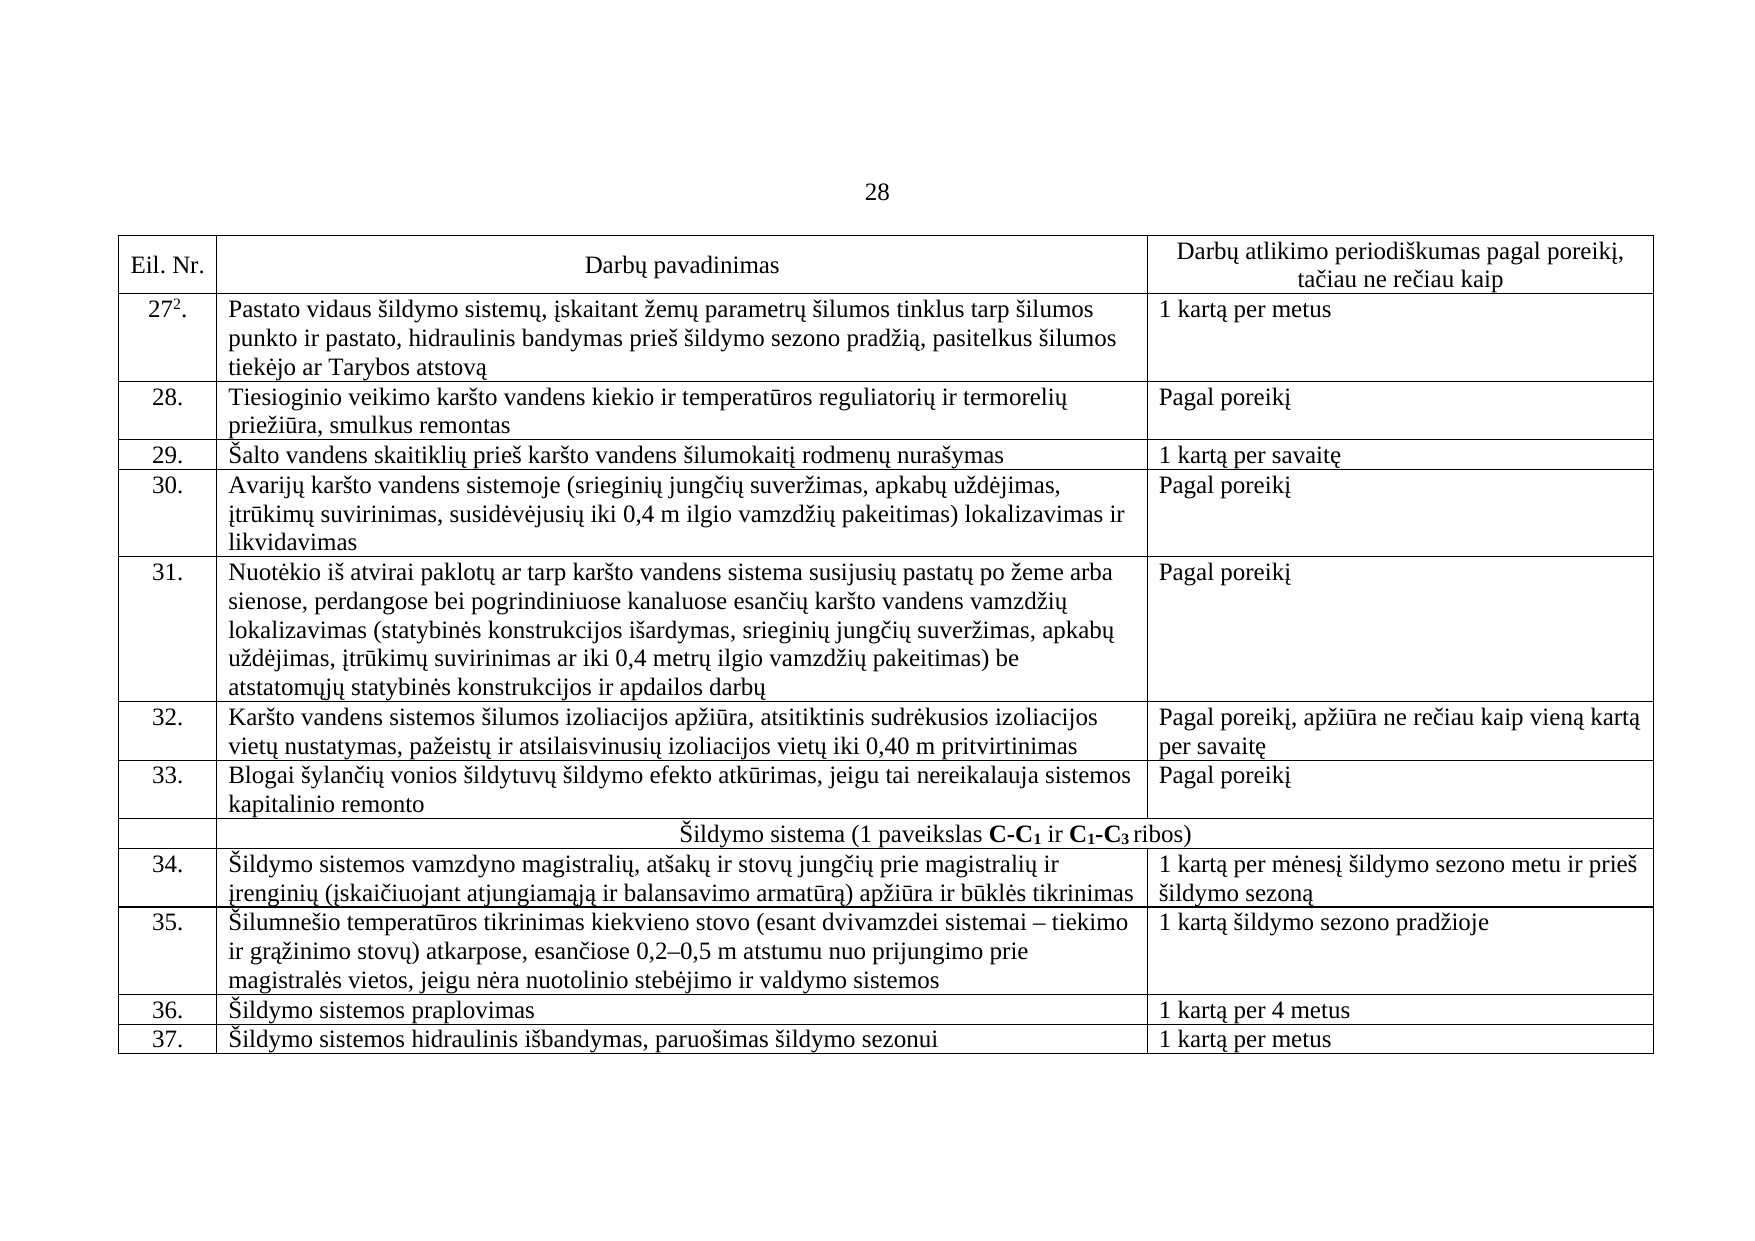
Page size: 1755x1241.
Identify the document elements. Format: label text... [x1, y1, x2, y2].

table_cell Šildymo sistemos vamzdyno magistralių, atšakų ir stovų jungčių prie magistralių ir įrenginių (įskaičiuojant atjungiamąją ir balansavimo armatūrą) apžiūra ir būklės tikrinimas [217, 849, 1147, 906]
table_cell Pagal poreikį [1148, 761, 1653, 818]
table_cell Tiesioginio veikimo karšto vandens kiekio ir temperatūros reguliatorių ir termorelių priežiūra, smulkus remontas [217, 382, 1147, 439]
table_cell Pagal poreikį [1148, 382, 1653, 439]
table_cell Pagal poreikį [1148, 470, 1653, 556]
table_cell Šildymo sistemos praplovimas [217, 995, 1147, 1023]
table_cell 29. [119, 440, 216, 469]
table_cell Pagal poreikį [1148, 557, 1653, 701]
table_cell 34. [119, 849, 216, 906]
table_cell 1 kartą per 4 metus [1148, 995, 1653, 1023]
table_cell Šilumnešio temperatūros tikrinimas kiekvieno stovo (esant dvivamzdei sistemai – tiekimo ir grąžinimo stovų) atkarpose, esančiose 0,2–0,5 m atstumu nuo prijungimo prie magistralės vietos, jeigu nėra nuotolinio stebėjimo ir valdymo sistemos [217, 908, 1147, 994]
table_header Darbų atlikimo periodiškumas pagal poreikį, tačiau ne rečiau kaip [1148, 236, 1653, 293]
table_cell 35. [119, 908, 216, 994]
table_cell 1 kartą šildymo sezono pradžioje [1148, 908, 1653, 994]
table_cell Nuotėkio iš atvirai paklotų ar tarp karšto vandens sistema susijusių pastatų po žeme arba sienose, perdangose bei pogrindiniuose kanaluose esančių karšto vandens vamzdžių lokalizavimas (statybinės konstrukcijos išardymas, srieginių jungčių suveržimas, apkabų uždėjimas, įtrūkimų suvirinimas ar iki 0,4 metrų ilgio vamzdžių pakeitimas) be atstatomųjų statybinės konstrukcijos ir apdailos darbų [217, 557, 1147, 701]
table_cell 272. [119, 294, 216, 381]
table_cell Pagal poreikį, apžiūra ne rečiau kaip vieną kartą per savaitę [1148, 702, 1653, 759]
table_cell 32. [119, 702, 216, 759]
table_cell 31. [119, 557, 216, 701]
table_cell 36. [119, 995, 216, 1023]
table_cell 37. [119, 1025, 216, 1053]
table_cell 1 kartą per metus [1148, 1025, 1653, 1053]
table_cell 33. [119, 761, 216, 818]
table_cell Pastato vidaus šildymo sistemų, įskaitant žemų parametrų šilumos tinklus tarp šilumos punkto ir pastato, hidraulinis bandymas prieš šildymo sezono pradžią, pasitelkus šilumos tiekėjo ar Tarybos atstovą [217, 294, 1147, 381]
table_cell [119, 819, 216, 848]
table_cell Blogai šylančių vonios šildytuvų šildymo efekto atkūrimas, jeigu tai nereikalauja sistemos kapitalinio remonto [217, 761, 1147, 818]
table_cell 1 kartą per metus [1148, 294, 1653, 381]
table_cell 1 kartą per mėnesį šildymo sezono metu ir prieš šildymo sezoną [1148, 849, 1653, 906]
table_cell 30. [119, 470, 216, 556]
table_header Eil. Nr. [119, 236, 216, 293]
table_cell 1 kartą per savaitę [1148, 440, 1653, 469]
table_cell 28. [119, 382, 216, 439]
table_cell Šildymo sistemos hidraulinis išbandymas, paruošimas šildymo sezonui [217, 1025, 1147, 1053]
table_header Darbų pavadinimas [217, 236, 1147, 293]
table_cell Šalto vandens skaitiklių prieš karšto vandens šilumokaitį rodmenų nurašymas [217, 440, 1147, 469]
table_cell Šildymo sistema (1 paveikslas C-C1 ir C1-C3 ribos) [217, 819, 1653, 848]
table_cell Avarijų karšto vandens sistemoje (srieginių jungčių suveržimas, apkabų uždėjimas, įtrūkimų suvirinimas, susidėvėjusių iki 0,4 m ilgio vamzdžių pakeitimas) lokalizavimas ir likvidavimas [217, 470, 1147, 556]
table_cell Karšto vandens sistemos šilumos izoliacijos apžiūra, atsitiktinis sudrėkusios izoliacijos vietų nustatymas, pažeistų ir atsilaisvinusių izoliacijos vietų iki 0,40 m pritvirtinimas [217, 702, 1147, 759]
